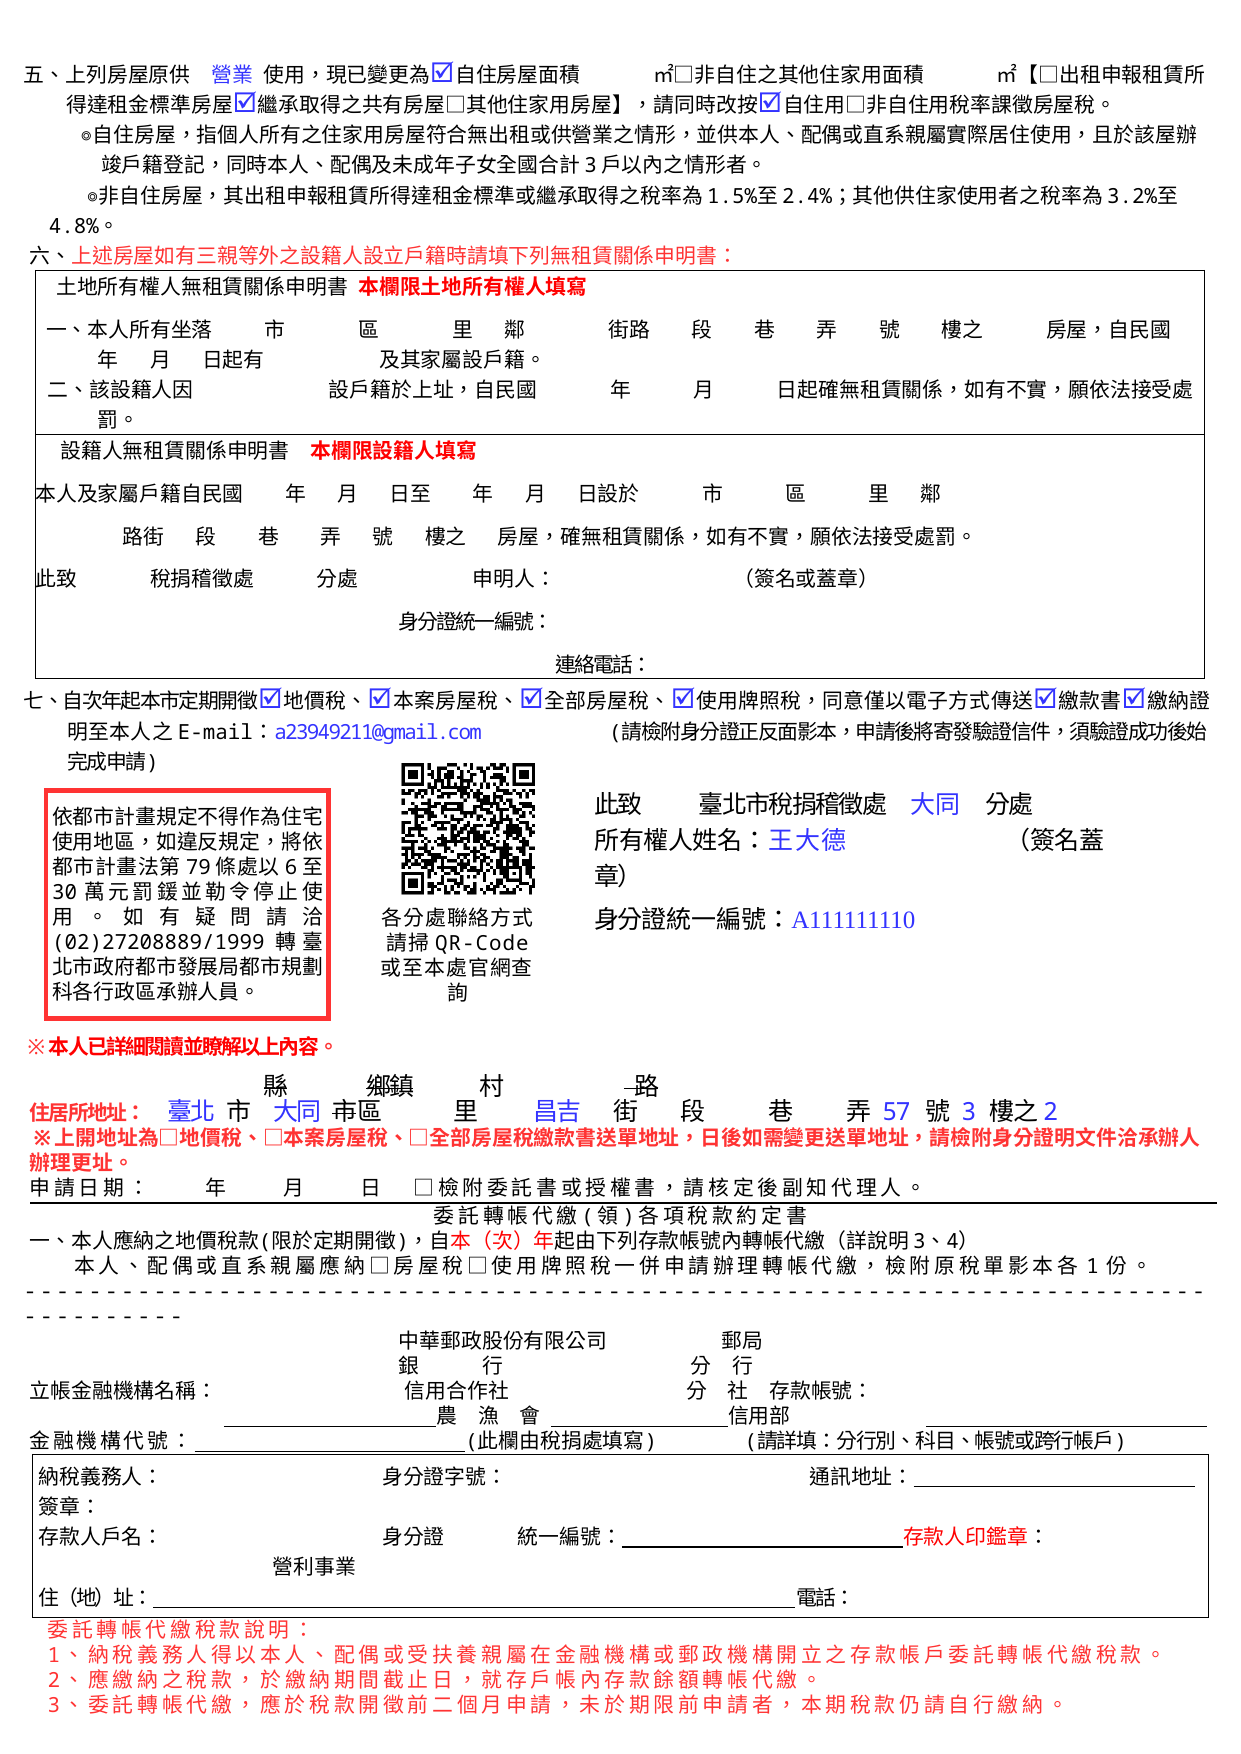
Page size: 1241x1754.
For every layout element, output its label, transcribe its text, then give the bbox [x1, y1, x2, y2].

text 六、上述房屋如有三親等外之設籍人設立戶籍時請填下列無租賃關係申明書： [29, 239, 1217, 270]
text ※本人已詳細閱讀並瞭解以上內容。 [24, 1021, 1210, 1063]
text 1、納稅義務人得以本人、配偶或受扶養親屬在金融機構或郵政機構開立之存款帳戶委託轉帳代繳稅款。 [47, 1643, 1217, 1668]
text 此致 臺北市稅捐稽徵處 大同 分處 [594, 784, 1099, 820]
text 縣 鄉鎮 村 路 [49, 1075, 1210, 1100]
text ◎非自住房屋，其出租申報租賃所得達租金標準或繼承取得之稅率為1.5%至2.4%；其他供住家使用者之稅率為3.2%至4.8%。 [48, 179, 1217, 239]
text 銀 行 分 行 [24, 1354, 1217, 1379]
text [594, 893, 1099, 905]
table_header 依都市計畫規定不得作為住宅使用地區，如違反規定，將依都市計畫法第79條處以6至30萬元罰鍰並勒令停止使用。如有疑問請洽(02)27208889/1999轉臺北市政府都市發展局都市規劃科各行政區承辦人員。 [48, 793, 326, 1016]
text 農 漁 會 信用部 [24, 1404, 1217, 1429]
text 中華郵政股份有限公司 郵局 [24, 1329, 1217, 1354]
text [594, 935, 1099, 947]
text ----------------------------------------------------------------------------------- [24, 1279, 1217, 1329]
text 委託轉帳代繳(領)各項稅款約定書 [24, 1204, 1217, 1229]
text 身分證統一編號：A111111110 [594, 905, 1099, 935]
text ◎自住房屋，指個人所有之住家用房屋符合無出租或供營業之情形，並供本人、配偶或直系親屬實際居住使用，且於該屋辦竣戶籍登記，同時本人、配偶及未成年子女全國合計3戶以內之情形者。 [80, 118, 1217, 179]
text 2、應繳納之稅款，於繳納期間截止日，就存戶帳內存款餘額轉帳代繳。 [47, 1668, 1217, 1693]
table_header 土地所有權人無租賃關係申明書 本欄限土地所有權人填寫 一、本人所有坐落 市 區 里 鄰 街路 段 巷 弄 號 樓之 房屋，自民國 年 月 日起有 及其家屬設戶籍。 二、該設籍人因 設戶籍於上址，自民國 年 月 日起確無租賃關係，如有不實，願依法接受處罰。 [36, 271, 1204, 434]
text 住居所地址： 臺北 市 大同 市區 里 昌吉 街 段 巷 弄 57 號 3 樓之2 [29, 1100, 1210, 1125]
text 申請日期： 年 月 日 □檢附委託書或授權書，請核定後副知代理人。 [29, 1175, 1217, 1204]
text 金融機構代號： (此欄由稅捐處填寫) (請詳填：分行別、科目、帳號或跨行帳戶) [29, 1429, 1217, 1454]
text 一、本人應納之地價稅款(限於定期開徵)，自本（次）年起由下列存款帳號內轉帳代繳（詳說明3、4） [29, 1229, 1217, 1254]
text 七、自次年起本市定期開徵地價稅、本案房屋稅、全部房屋稅、使用牌照稅，同意僅以電子方式傳送繳款書繳納證明至本人之E-mail：a23949211@gmail.com (請檢附身分證正反面影本，申請後將寄發驗證信件，須驗證成功後始完成申請) [24, 685, 1210, 776]
text 連絡電話：02-25873650 [594, 947, 1099, 954]
text 本人、配偶或直系親屬應納□房屋稅□使用牌照稅一併申請辦理轉帳代繳，檢附原稅單影本各1份。 [74, 1254, 1217, 1279]
table_header [33, 789, 44, 1016]
table_cell 設籍人無租賃關係申明書 本欄限設籍人填寫 本人及家屬戶籍自民國 年 月 日至 年 月 日設於 市 區 里 鄰 路街 段 巷 弄 號 樓之 房屋，確無租賃關係，如有不實，願依法接受處罰。 此致 臺北市稅捐稽徵處 分處 申明人： （簽名或蓋章） 身分證統一編號： 連絡電話： [36, 435, 1204, 678]
text 所有權人姓名：王大德 （簽名蓋章） [594, 820, 1099, 893]
text 立帳金融機構名稱： 信用合作社 分 社 存款帳號： [29, 1379, 1217, 1404]
table_header 納稅義務人： 身分證字號： 通訊地址： 簽章： 存款人戶名： 身分證 統一編號： 存款人印鑑章： 營利事業 住（地）址： 電話： [33, 1455, 1208, 1617]
text 委託轉帳代繳稅款說明： [47, 1618, 1217, 1643]
text 五、上列房屋原供 營業 使用，現已變更為自住房屋面積 ㎡□非自住之其他住家用面積 ㎡【□出租申報租賃所得達租金標準房屋繼承取得之共有房屋□其他住家用房屋】，請同時改按自住用□非自住用稅率課徵房屋稅。 [24, 58, 1217, 118]
text ※上開地址為□地價稅、□本案房屋稅、□全部房屋稅繳款書送單地址，日後如需變更送單地址，請檢附身分證明文件洽承辦人辦理更址。 [29, 1125, 1210, 1175]
text 3、委託轉帳代繳，應於稅款開徵前二個月申請，未於期限前申請者，本期稅款仍請自行繳納。 [47, 1693, 1217, 1718]
